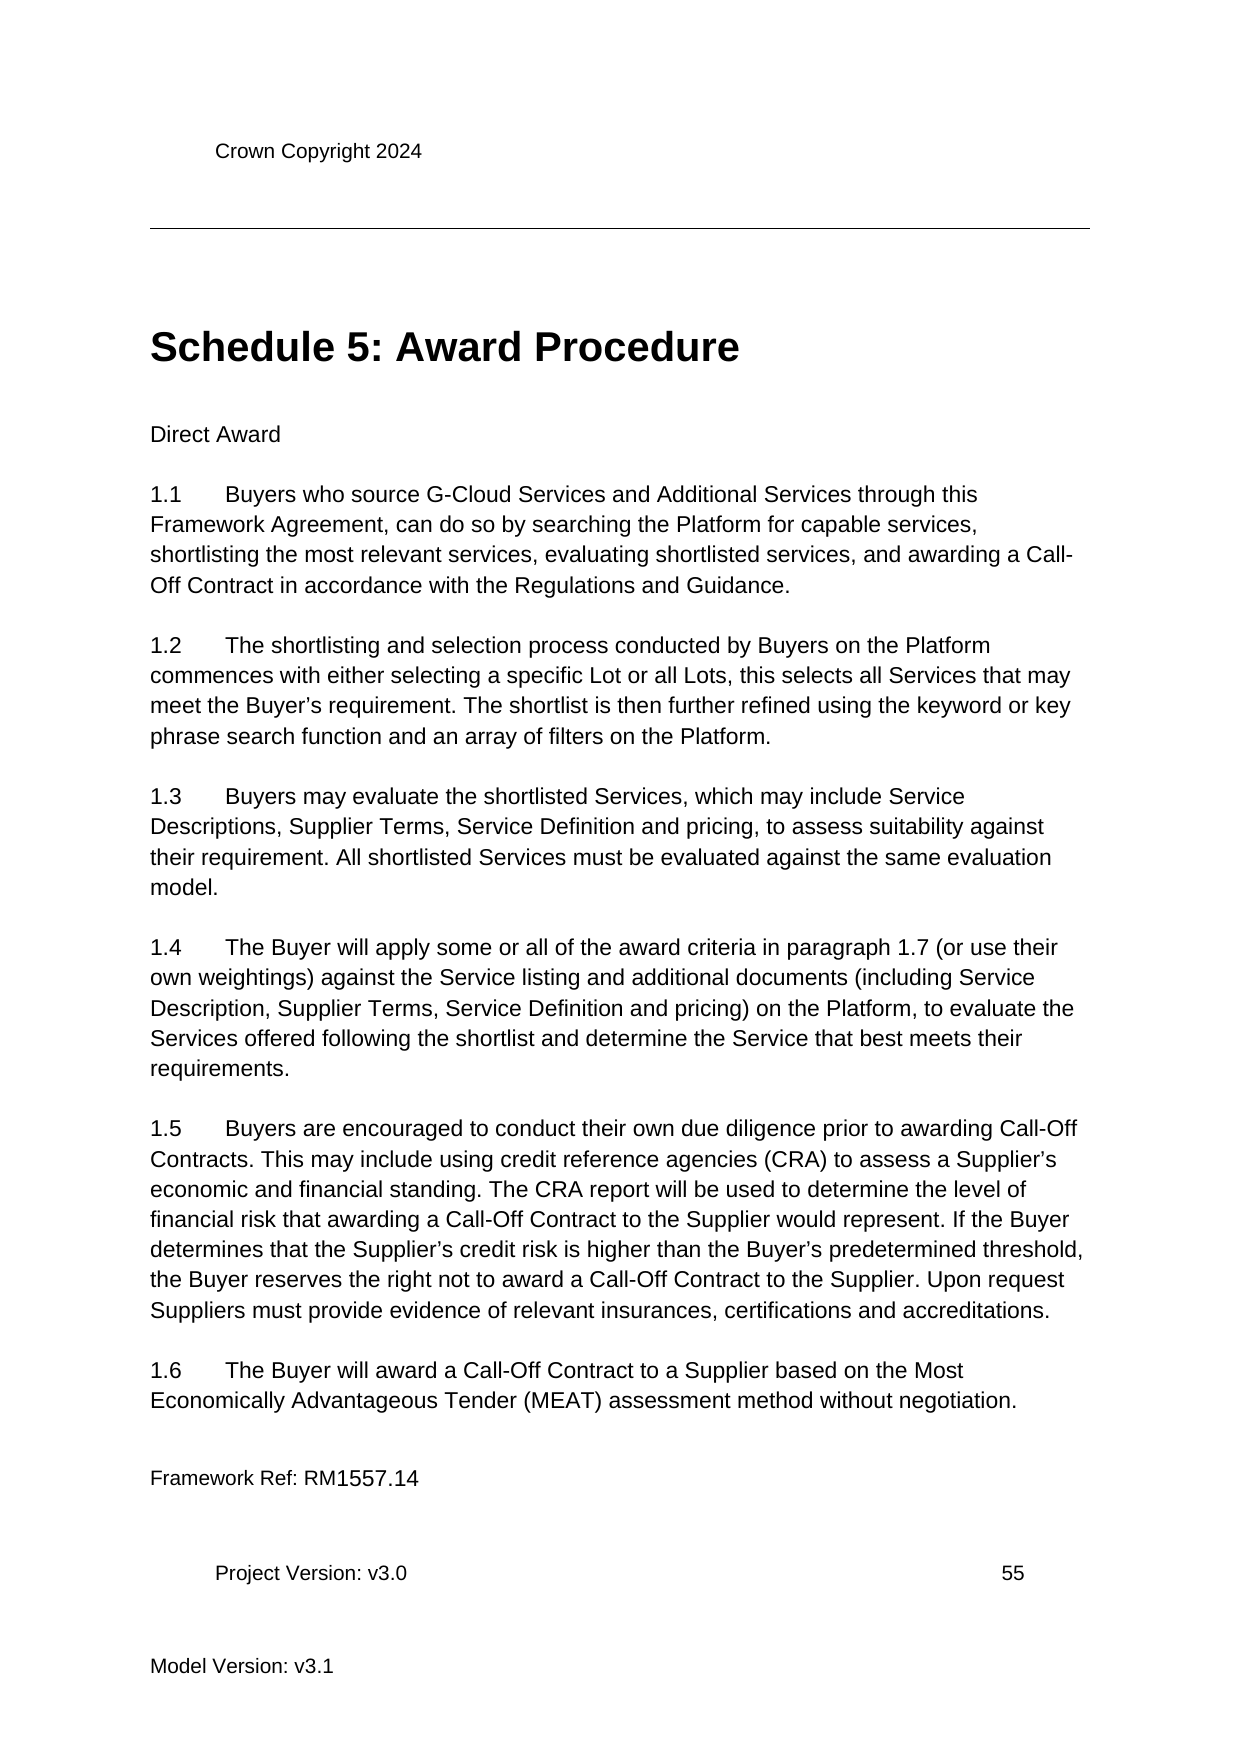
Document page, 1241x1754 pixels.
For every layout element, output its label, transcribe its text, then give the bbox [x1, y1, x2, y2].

subtitle 1.6 The Buyer will award a Call-Off Contract to a Supplier based on the Most Economically Advantageous Tender (MEAT) assessment method without negotiation. [150, 1357, 1090, 1413]
subtitle 1.1 Buyers who source G-Cloud Services and Additional Services through this Framework Agreement, can do so by searching the Platform for capable services, shortlisting the most relevant services, evaluating shortlisted services, and awarding a Call-Off Contract in accordance with the Regulations and Guidance. [150, 481, 1090, 598]
subtitle 1.5 Buyers are encouraged to conduct their own due diligence prior to awarding Call-Off Contracts. This may include using credit reference agencies (CRA) to assess a Supplier’s economic and financial standing. The CRA report will be used to determine the level of financial risk that awarding a Call-Off Contract to the Supplier would represent. If the Buyer determines that the Supplier’s credit risk is higher than the Buyer’s predetermined threshold, the Buyer reserves the right not to award a Call-Off Contract to the Supplier. Upon request Suppliers must provide evidence of relevant insurances, certifications and accreditations. [150, 1115, 1090, 1323]
subtitle 1.3 Buyers may evaluate the shortlisted Services, which may include Service Descriptions, Supplier Terms, Service Definition and pricing, to assess suitability against their requirement. All shortlisted Services must be evaluated against the same evaluation model. [150, 783, 1090, 900]
subtitle 1.4 The Buyer will apply some or all of the award criteria in paragraph 1.7 (or use their own weightings) against the Service listing and additional documents (including Service Description, Supplier Terms, Service Definition and pricing) on the Platform, to evaluate the Services offered following the shortlist and determine the Service that best meets their requirements. [150, 934, 1090, 1081]
subtitle Direct Award [150, 421, 1090, 447]
subtitle Schedule 5: Award Procedure [150, 323, 1090, 371]
subtitle 1.2 The shortlisting and selection process conducted by Buyers on the Platform commences with either selecting a specific Lot or all Lots, this selects all Services that may meet the Buyer’s requirement. The shortlist is then further refined using the keyword or key phrase search function and an array of filters on the Platform. [150, 632, 1090, 749]
